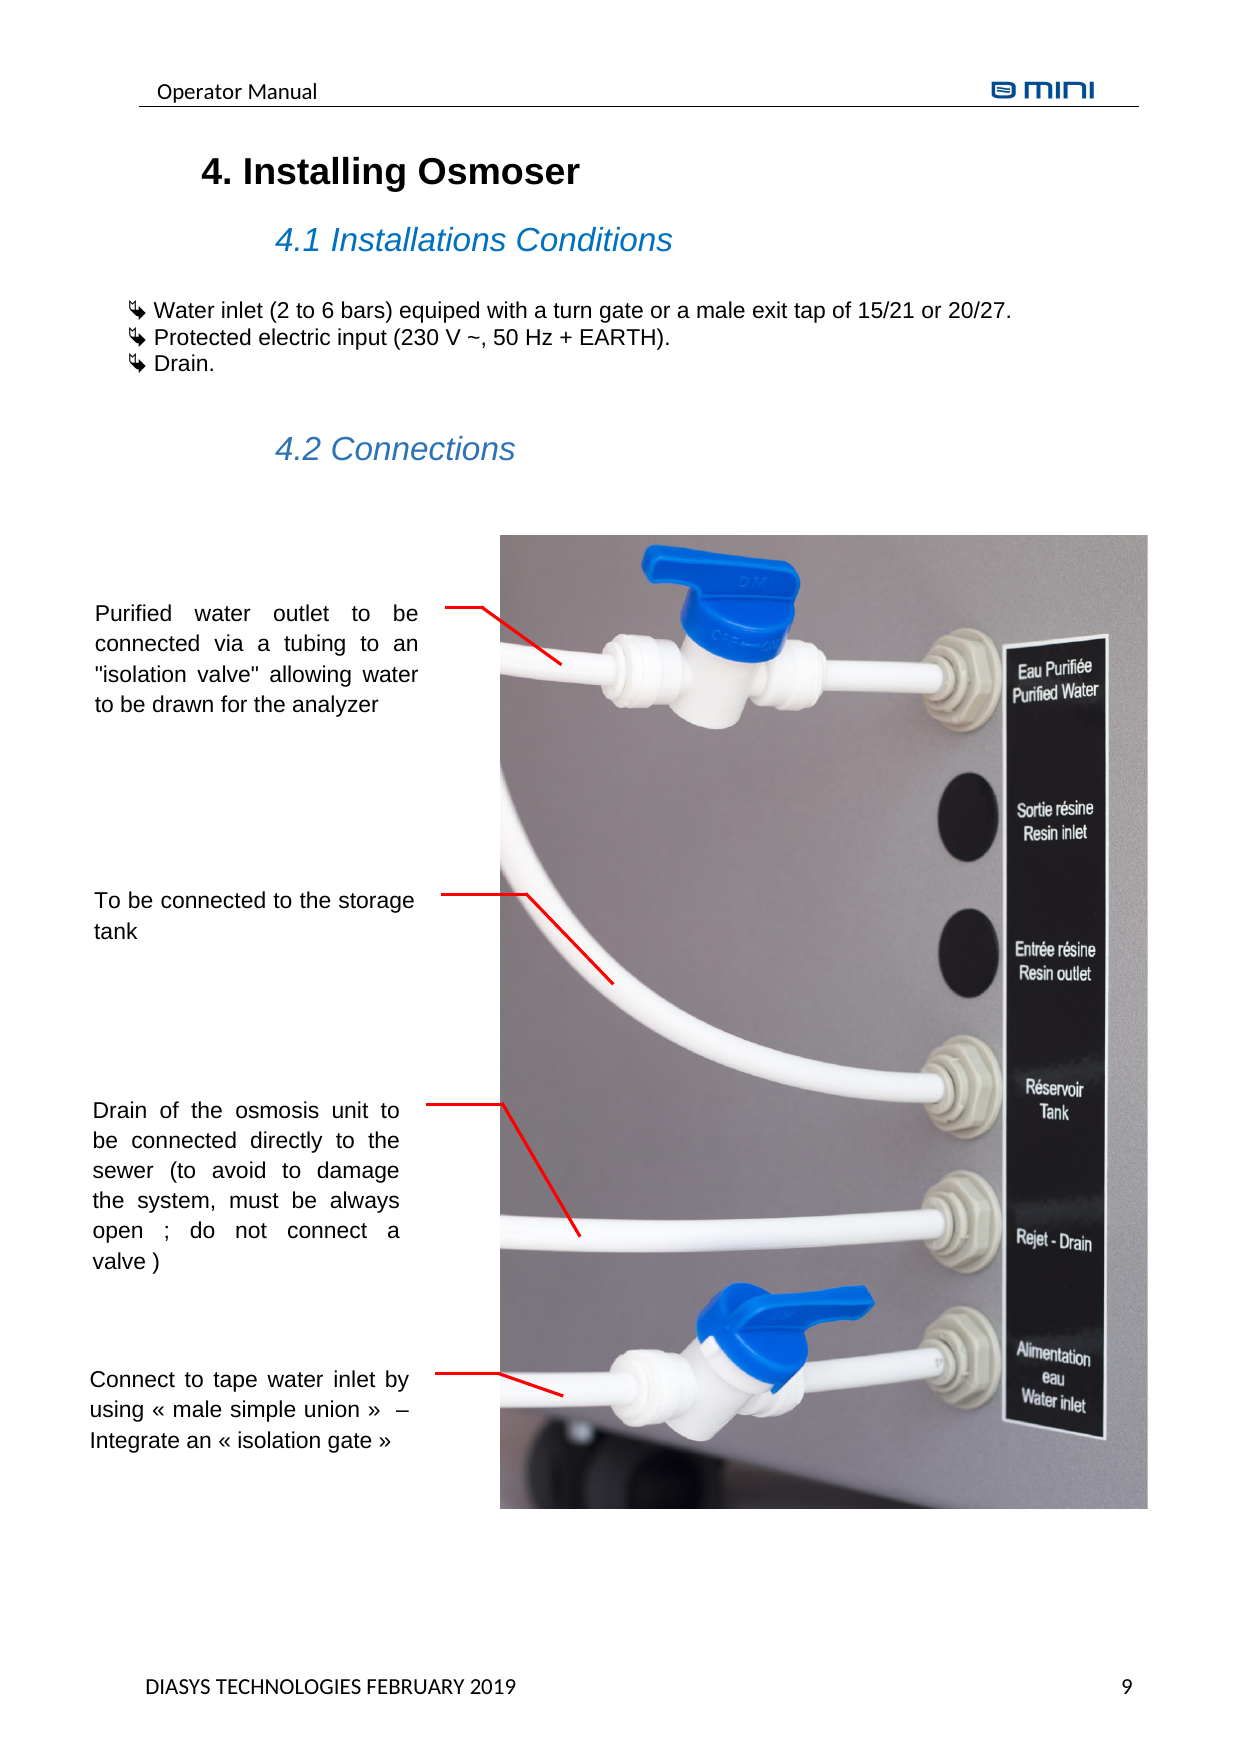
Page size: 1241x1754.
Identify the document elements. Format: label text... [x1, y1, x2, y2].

text 4.1 Installations Conditions [127, 221, 1151, 259]
text  Water inlet (2 to 6 bars) equiped with a turn gate or a male exit tap of 15/21 or 20/27. [127, 297, 1151, 324]
picture [500, 535, 1148, 1509]
text  Protected electric input (230 V ~, 50 Hz + EARTH). [127, 324, 1151, 350]
picture [991, 81, 1094, 99]
text 4.2 Connections [127, 429, 1151, 468]
text 4. Installing Osmoser [127, 149, 1151, 192]
text  Drain. [127, 350, 1151, 376]
